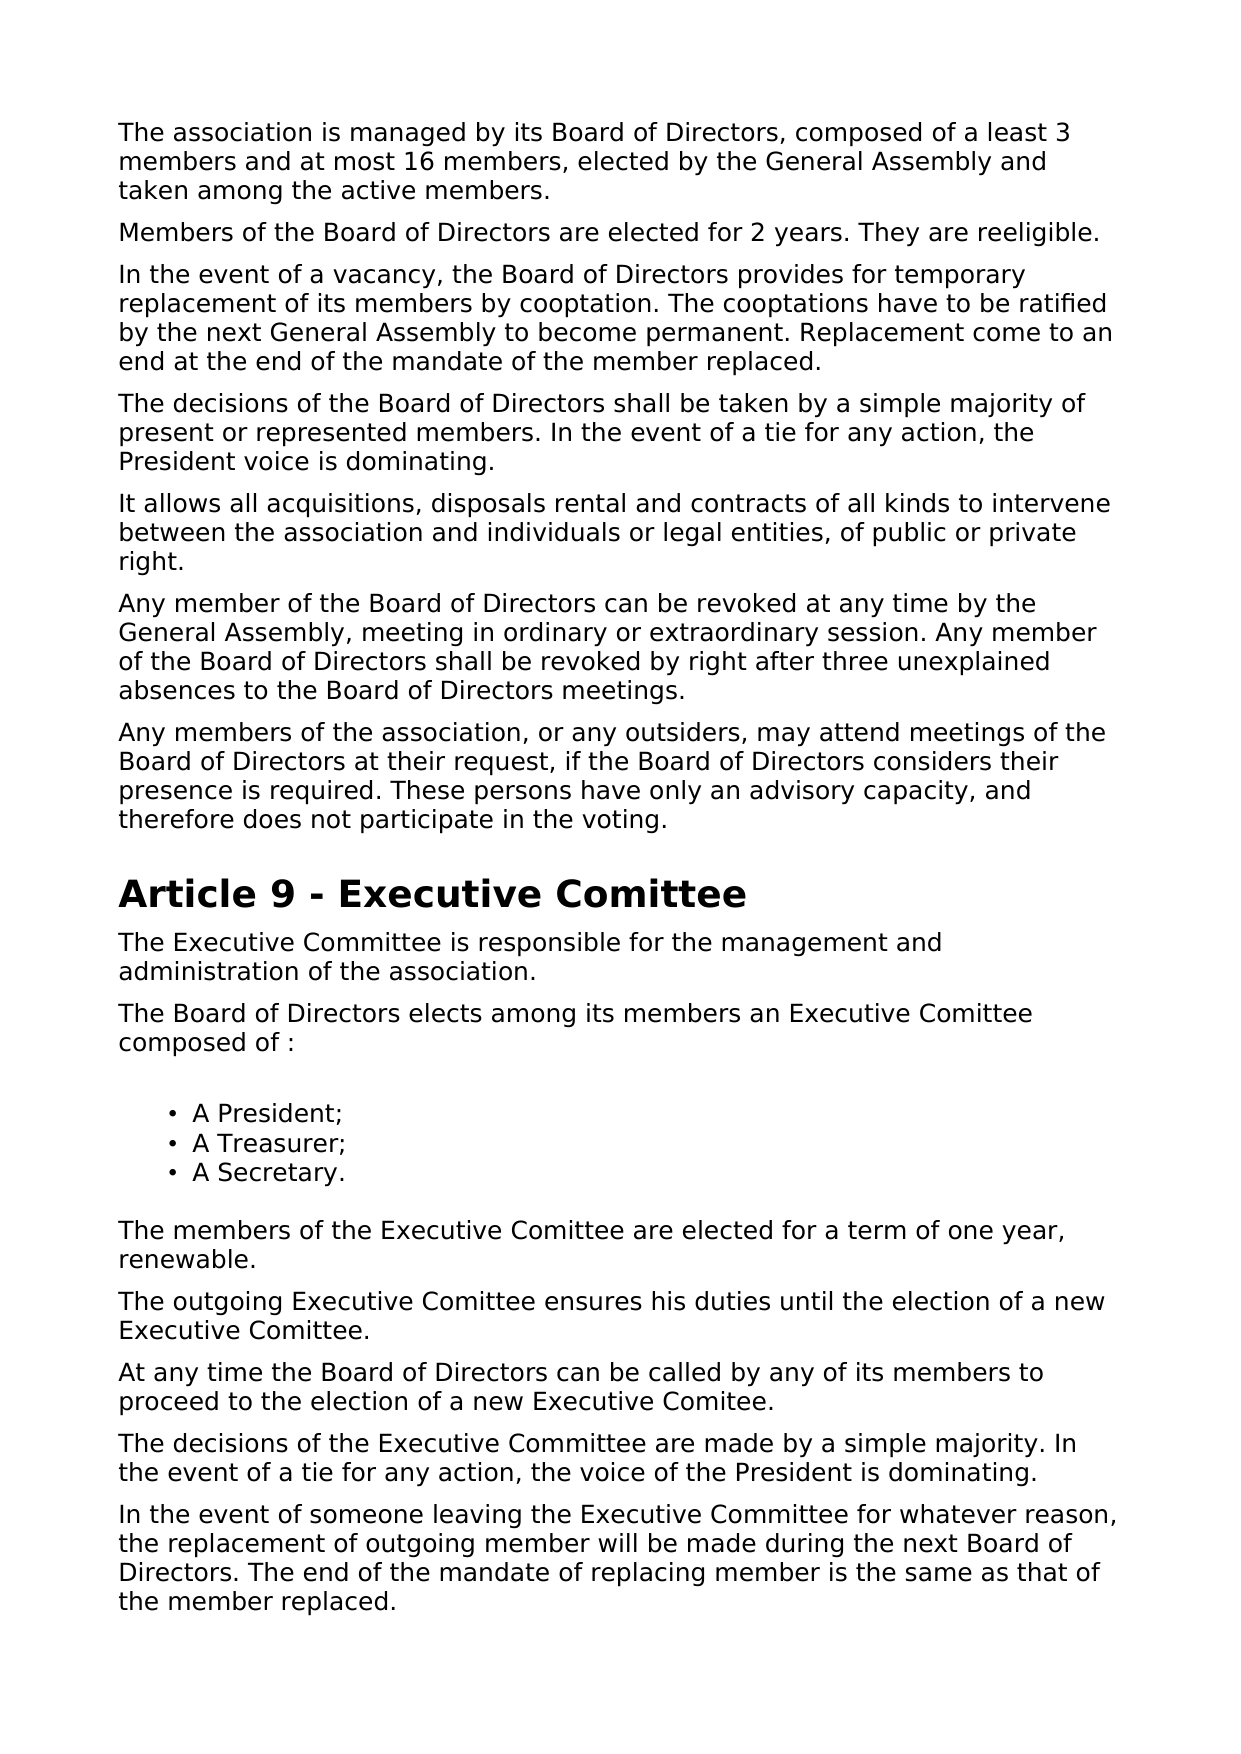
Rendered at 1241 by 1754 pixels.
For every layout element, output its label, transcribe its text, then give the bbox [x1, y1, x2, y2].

text The outgoing Executive Comittee ensures his duties until the election of a new Executive Comittee. [118, 1287, 1122, 1346]
text The decisions of the Board of Directors shall be taken by a simple majority of present or represented members. In the event of a tie for any action, the President voice is dominating. [118, 389, 1122, 476]
text Any members of the association, or any outsiders, may attend meetings of the Board of Directors at their request, if the Board of Directors considers their presence is required. These persons have only an advisory capacity, and therefore does not participate in the voting. [118, 718, 1122, 835]
list A Secretary. [177, 1158, 1122, 1187]
list A Treasurer; [177, 1129, 1122, 1158]
text It allows all acquisitions, disposals rental and contracts of all kinds to intervene between the association and individuals or legal entities, of public or private right. [118, 489, 1122, 576]
text At any time the Board of Directors can be called by any of its members to proceed to the election of a new Executive Comitee. [118, 1358, 1122, 1417]
text Members of the Board of Directors are elected for 2 years. They are reeligible. [118, 218, 1122, 247]
text The members of the Executive Comittee are elected for a term of one year, renewable. [118, 1217, 1122, 1275]
text The Executive Committee is responsible for the management and administration of the association. [118, 928, 1122, 987]
list A President; [177, 1099, 1122, 1129]
text The association is managed by its Board of Directors, composed of a least 3 members and at most 16 members, elected by the General Assembly and taken among the active members. [118, 118, 1122, 206]
subtitle Article 9 - Executive Comittee [118, 872, 1122, 916]
text Any member of the Board of Directors can be revoked at any time by the General Assembly, meeting in ordinary or extraordinary session. Any member of the Board of Directors shall be revoked by right after three unexplained absences to the Board of Directors meetings. [118, 589, 1122, 706]
text In the event of someone leaving the Executive Committee for whatever reason, the replacement of outgoing member will be made during the next Board of Directors. The end of the mandate of replacing member is the same as that of the member replaced. [118, 1500, 1122, 1617]
text The Board of Directors elects among its members an Executive Comittee composed of : [118, 999, 1122, 1058]
text In the event of a vacancy, the Board of Directors provides for temporary replacement of its members by cooptation. The cooptations have to be ratified by the next General Assembly to become permanent. Replacement come to an end at the end of the mandate of the member replaced. [118, 260, 1122, 376]
text The decisions of the Executive Committee are made by a simple majority. In the event of a tie for any action, the voice of the President is dominating. [118, 1429, 1122, 1487]
